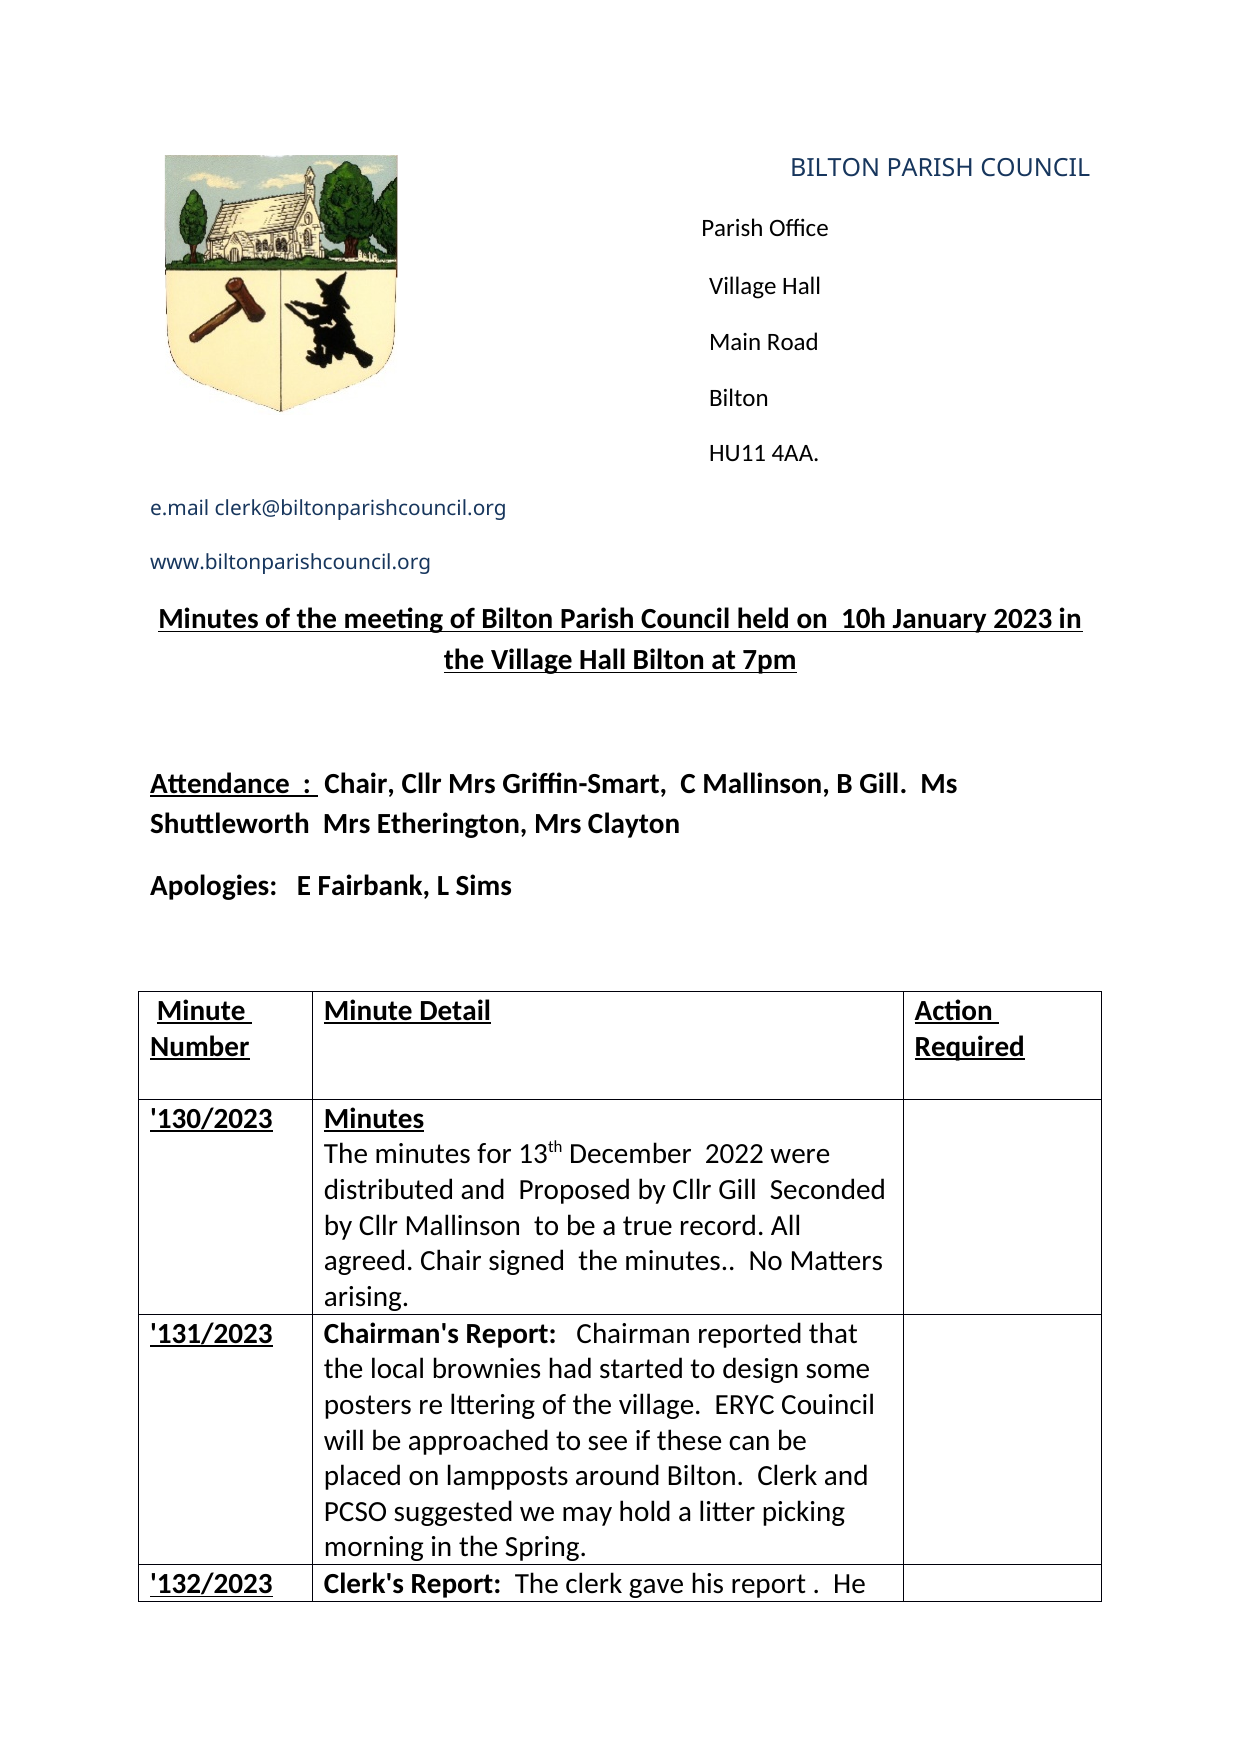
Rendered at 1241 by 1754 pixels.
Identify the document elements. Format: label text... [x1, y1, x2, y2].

table_cell Chairman's Report: Chairman reported that the local brownies had started to design some posters re lttering of the village. ERYC Couincil will be approached to see if these can be placed on lampposts around Bilton. Clerk and PCSO suggested we may hold a litter picking morning in the Spring. [313, 1315, 903, 1564]
table_cell '131/2023 [139, 1315, 312, 1564]
text Main Road [398, 326, 1090, 356]
table_cell Clerk's Report: The clerk gave his report . He [313, 1565, 903, 1601]
picture [164, 155, 398, 415]
text e.mail clerk@biltonparishcouncil.org [150, 493, 1090, 522]
text [150, 326, 164, 356]
text HU11 4AA. [150, 437, 1090, 468]
table_header Minute Number [139, 992, 312, 1099]
table_cell '132/2023 [139, 1565, 312, 1601]
table_cell Minutes The minutes for 13th December 2022 were distributed and Proposed by Cllr Gill Seconded by Cllr Mallinson to be a true record. All agreed. Chair signed the minutes.. No Matters arising. [313, 1100, 903, 1314]
table_header Action Required [904, 992, 1101, 1099]
text Minutes of the meeting of Bilton Parish Council held on 10h January 2023 in the Village Hall Bilton at 7pm [150, 600, 1090, 677]
text [150, 382, 164, 412]
text [150, 270, 164, 301]
table_cell [904, 1565, 1101, 1601]
table_cell '130/2023 [139, 1100, 312, 1314]
text BILTON PARISH COUNCIL [150, 150, 1090, 184]
table_cell [904, 1100, 1101, 1314]
text www.biltonparishcouncil.org [150, 547, 1090, 575]
text Village Hall [398, 270, 1090, 301]
text Attendance : Chair, Cllr Mrs Griffin-Smart, C Mallinson, B Gill. Ms Shuttleworth Mrs Etherington, Mrs Clayton [150, 765, 1090, 841]
text Parish Office [398, 210, 1090, 244]
text [150, 210, 164, 244]
table_cell [904, 1315, 1101, 1564]
text Bilton [398, 382, 1090, 412]
table_header Minute Detail [313, 992, 903, 1099]
text Apologies: E Fairbank, L Sims [150, 867, 1090, 903]
